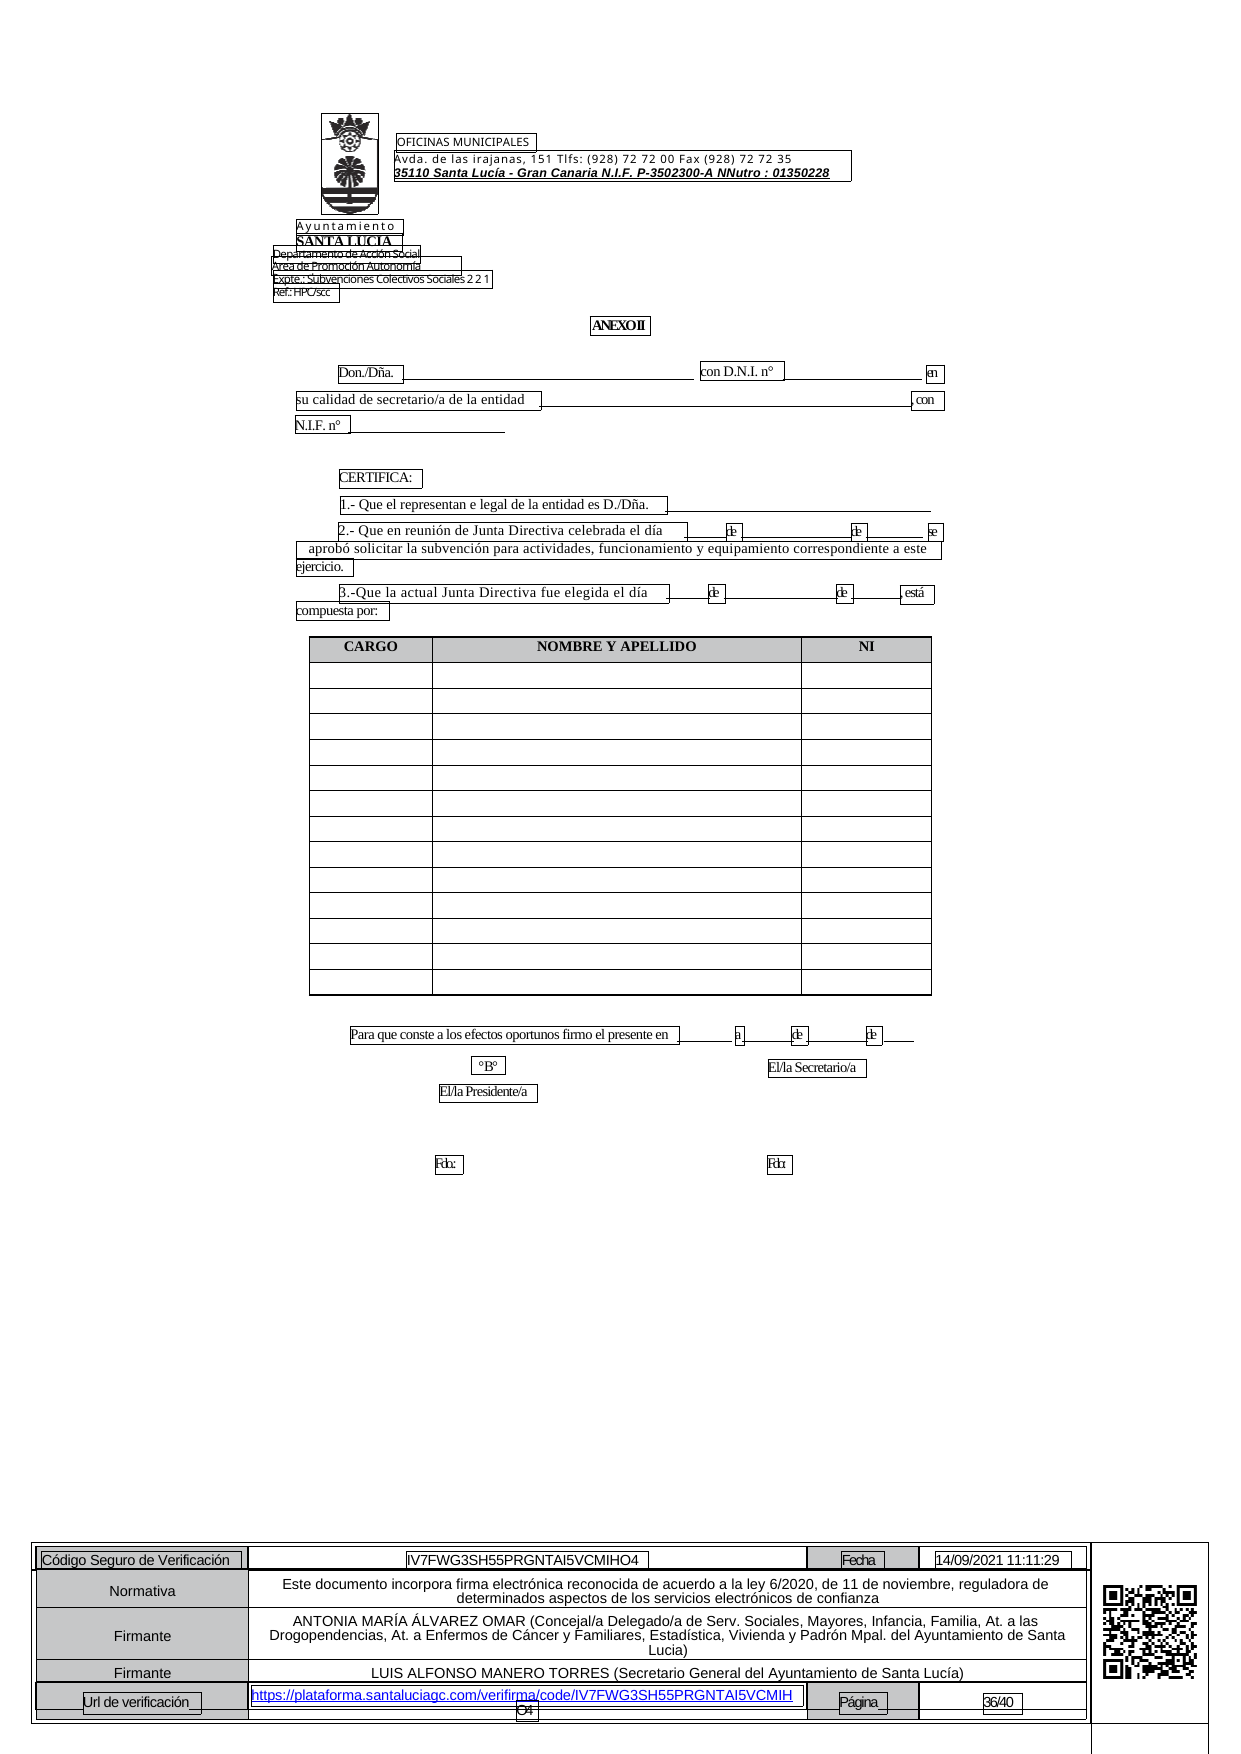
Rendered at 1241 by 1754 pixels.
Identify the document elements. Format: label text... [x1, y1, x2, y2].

table_cell [310, 663, 432, 688]
text Departamento de Acción Social [274, 248, 420, 256]
text ANEXO II [591, 317, 650, 334]
table_cell [310, 817, 432, 841]
text Fdo.: [436, 1156, 463, 1172]
table_cell [310, 970, 432, 994]
table_cell [310, 868, 432, 892]
table_cell [433, 714, 801, 739]
text de [852, 524, 867, 539]
text compuesta por: [297, 602, 389, 618]
text N.I.F. n° [296, 417, 350, 433]
table_header Normativa [37, 1570, 248, 1607]
table_cell [310, 944, 432, 969]
text , con [912, 392, 944, 408]
table_cell [802, 842, 931, 867]
table_cell Firmante [37, 1608, 248, 1659]
text SANTA LUCIA [297, 234, 402, 245]
table_cell [433, 766, 801, 790]
table_cell [433, 689, 801, 713]
table_cell Firmante [37, 1660, 248, 1681]
table_cell [802, 766, 931, 790]
picture [322, 114, 378, 214]
table_cell [802, 868, 931, 892]
text ° B° [478, 1059, 505, 1074]
text Ref.: HPC/scc [274, 286, 339, 299]
text El/la Secretario/a [769, 1060, 866, 1076]
text de [867, 1027, 882, 1043]
text Fdo: [768, 1156, 792, 1172]
table_cell [433, 740, 801, 764]
text 1.- Que el representan e legal de la entidad es D./Dña. [341, 497, 667, 513]
table_cell [433, 663, 801, 688]
text Código Seguro de Verificación [42, 1552, 241, 1569]
table_cell [433, 791, 801, 816]
table_cell [310, 689, 432, 713]
text Página [840, 1694, 887, 1711]
text a [736, 1027, 744, 1043]
text Fecha [842, 1552, 884, 1569]
table_header NOMBRE Y APELLIDO [433, 638, 801, 662]
text en [927, 366, 944, 381]
table_cell [433, 842, 801, 867]
text de [709, 585, 725, 601]
table_cell [433, 817, 801, 841]
table_cell [310, 791, 432, 816]
text Expte.: Subvenciones Colectivos Sociales 2 2 1 [274, 273, 492, 286]
table_cell [433, 919, 801, 943]
table_cell [310, 842, 432, 867]
table_cell [310, 714, 432, 739]
text IV7FWG3SH55PRGNTAI5VCMIHO4 [407, 1552, 648, 1569]
text Avda. de las irajanas, 151 Tlfs: (928) 72 72 00 Fax (928) 72 72 35 [395, 153, 851, 167]
text Para que conste a los efectos oportunos firmo el presente en [351, 1027, 679, 1043]
table_cell [433, 944, 801, 969]
text , está [901, 586, 934, 601]
text aprobó solicitar la subvención para actividades, funcionamiento y equipamiento correspondiente a este [297, 542, 941, 557]
table_header NI [802, 638, 931, 662]
text de [727, 524, 742, 539]
text https://plataforma.santaluciagc.com/verifirma/code/IV7FWG3SH55PRGNTAI5VCMIH [252, 1687, 803, 1704]
table_cell [310, 919, 432, 943]
text ejercicio. [297, 559, 353, 574]
table_cell [802, 791, 931, 816]
text se [929, 524, 943, 539]
table_cell [802, 689, 931, 713]
text 35110 Santa Lucía - Gran Canaria N.I.F. P-3502300-A NNutro : 01350228 [395, 167, 851, 180]
text de [792, 1027, 808, 1043]
table_cell [802, 893, 931, 918]
table_cell [802, 740, 931, 764]
table_cell LUIS ALFONSO MANERO TORRES (Secretario General del Ayuntamiento de Santa Lucía) [249, 1660, 1086, 1681]
text O4 [517, 1702, 538, 1719]
table_cell ANTONIA MARÍA ÁLVAREZ OMAR (Concejal/a Delegado/a de Serv. Sociales, Mayores, Infancia, Familia, At. a las Drogopendencias, At. a Enfermos de Cáncer y Familiares, Estadística, Vivienda y Padrón Mpal. del Ayuntamiento de Santa Lucia) [249, 1608, 1086, 1659]
table_cell [802, 817, 931, 841]
table_cell [802, 944, 931, 969]
text 3.-Que la actual Junta Directiva fue elegida el día [340, 585, 669, 601]
table_cell [310, 893, 432, 918]
table_cell [433, 868, 801, 892]
table_cell [802, 919, 931, 943]
table_cell [802, 714, 931, 739]
picture [1092, 1543, 1208, 1754]
table_header Este documento incorpora firma electrónica reconocida de acuerdo a la ley 6/2020, de 11 de noviembre, reguladora de determinados aspectos de los servicios electrónicos de confianza [249, 1570, 1086, 1607]
text su calidad de secretario/a de la entidad [297, 392, 541, 408]
text con D.N.I. n° [701, 364, 784, 379]
text Area de Promoción Autonomía Personal [272, 260, 461, 270]
table_cell [310, 766, 432, 790]
text 2.- Que en reunión de Junta Directiva celebrada el día [339, 523, 687, 539]
table_cell [433, 970, 801, 994]
text Url de verificación [84, 1694, 201, 1711]
table_header CARGO [310, 638, 432, 662]
table_cell [310, 740, 432, 764]
text CERTIFICA: [340, 470, 422, 486]
text Ayuntamiento [297, 220, 403, 233]
table_cell [802, 663, 931, 688]
text 14/09/2021 11:11:29 [936, 1552, 1071, 1569]
table_cell [433, 893, 801, 918]
text 36/40 [984, 1694, 1022, 1711]
text El/la Presidente/a [440, 1085, 537, 1100]
text de [837, 585, 853, 601]
table_cell [802, 970, 931, 994]
text OFICINAS MUNICIPALES [397, 136, 536, 149]
text Don./Dña. [339, 366, 403, 381]
